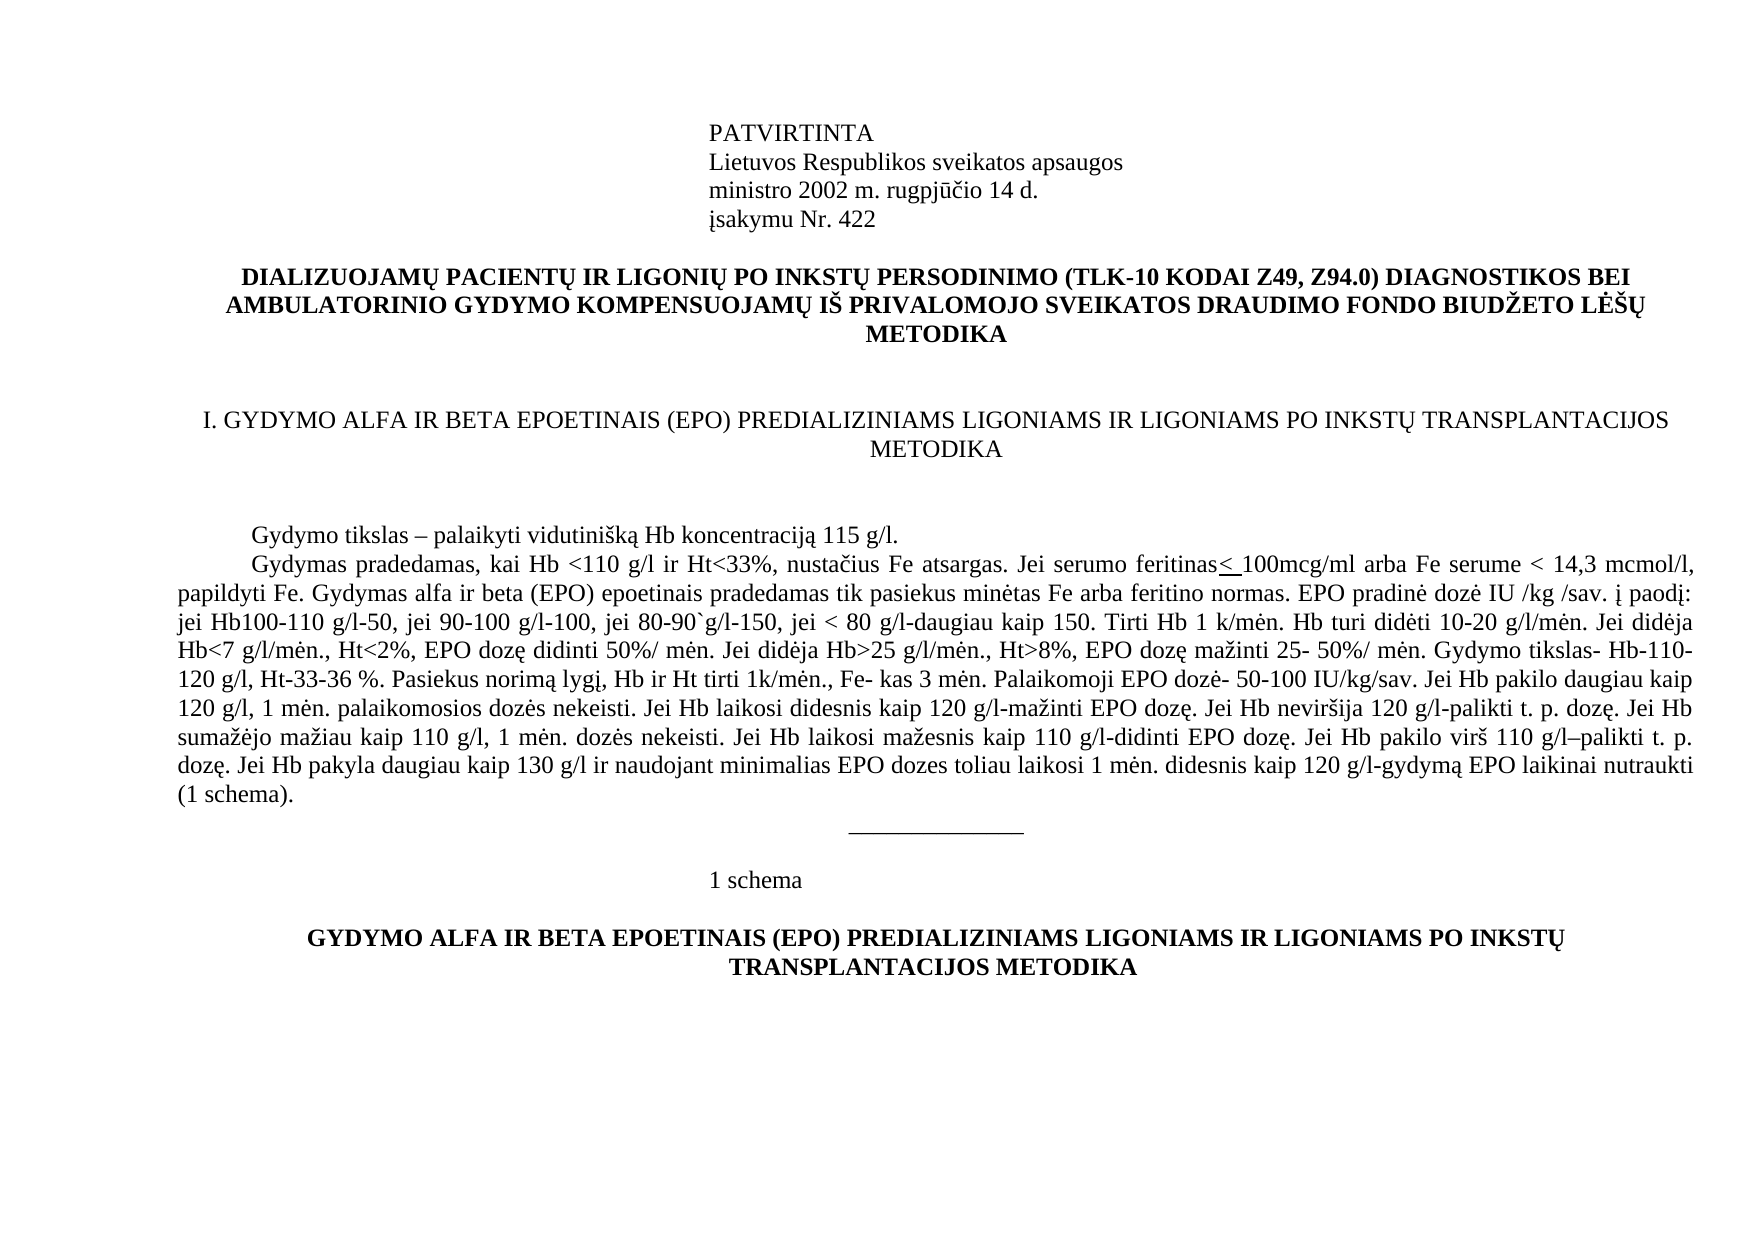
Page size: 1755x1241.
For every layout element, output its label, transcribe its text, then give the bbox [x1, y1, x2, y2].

text ______________ [177, 808, 1695, 837]
text I. GYDYMO alfa ir beta EPoETINais (EPO) PREDIALIZINIAMS LIGONIAMS IR ligoniams po inkstų transplantacijos mETODIKA [177, 406, 1695, 463]
text Gydymas pradedamas, kai Hb <110 g/l ir Ht<33%, nustačius Fe atsargas. Jei serumo feritinas< 100mcg/ml arba Fe serume < 14,3 mcmol/l, papildyti Fe. Gydymas alfa ir beta (EPO) epoetinais pradedamas tik pasiekus minėtas Fe arba feritino normas. EPO pradinė dozė IU /kg /sav. į paodį: jei Hb100-110 g/l-50, jei 90-100 g/l-100, jei 80-90`g/l-150, jei < 80 g/l-daugiau kaip 150. Tirti Hb 1 k/mėn. Hb turi didėti 10-20 g/l/mėn. Jei didėja Hb<7 g/l/mėn., Ht<2%, EPO dozę didinti 50%/ mėn. Jei didėja Hb>25 g/l/mėn., Ht>8%, EPO dozę mažinti 25- 50%/ mėn. Gydymo tikslas- Hb-110-120 g/l, Ht-33-36 %. Pasiekus norimą lygį, Hb ir Ht tirti 1k/mėn., Fe- kas 3 mėn. Palaikomoji EPO dozė- 50-100 IU/kg/sav. Jei Hb pakilo daugiau kaip 120 g/l, 1 mėn. palaikomosios dozės nekeisti. Jei Hb laikosi didesnis kaip 120 g/l-mažinti EPO dozę. Jei Hb neviršija 120 g/l-palikti t. p. dozę. Jei Hb sumažėjo mažiau kaip 110 g/l, 1 mėn. dozės nekeisti. Jei Hb laikosi mažesnis kaip 110 g/l-didinti EPO dozę. Jei Hb pakilo virš 110 g/l–palikti t. p. dozę. Jei Hb pakyla daugiau kaip 130 g/l ir naudojant minimalias EPO dozes toliau laikosi 1 mėn. didesnis kaip 120 g/l-gydymą EPO laikinai nutraukti (1 schema). [177, 549, 1695, 808]
text ministro 2002 m. rugpjūčio 14 d. [177, 176, 1695, 204]
text Gydymo tikslas – palaikyti vidutinišką Hb koncentraciją 115 g/l. [177, 521, 1695, 549]
text PATVIRTINTA [709, 118, 1695, 147]
text GYDYMO alfa ir beta EPoETINais (EPO) PREDIALIZINIAMS LIGONIAMS IR ligoniams po inkstų transplantacijos mETODIKA [177, 923, 1695, 981]
text Lietuvos Respublikos sveikatos apsaugos [177, 147, 1695, 176]
text įsakymu Nr. 422 [177, 204, 1695, 233]
text DIALIZUOJAMŲ PACIENTŲ IR LIGONIŲ PO INKSTŲ PERSODINIMO (TLK-10 KODAI Z49, Z94.0) DIAGNOSTIKOS BEI AMBULATORINIO GYDYMO KOMPENSUOJAMŲ IŠ PRIVALOMOJO SVEIKATOS DRAUDIMO FONDO BIUDŽETO LĖŠŲ METODIKA [177, 262, 1695, 348]
text 1 schema [177, 866, 1695, 894]
